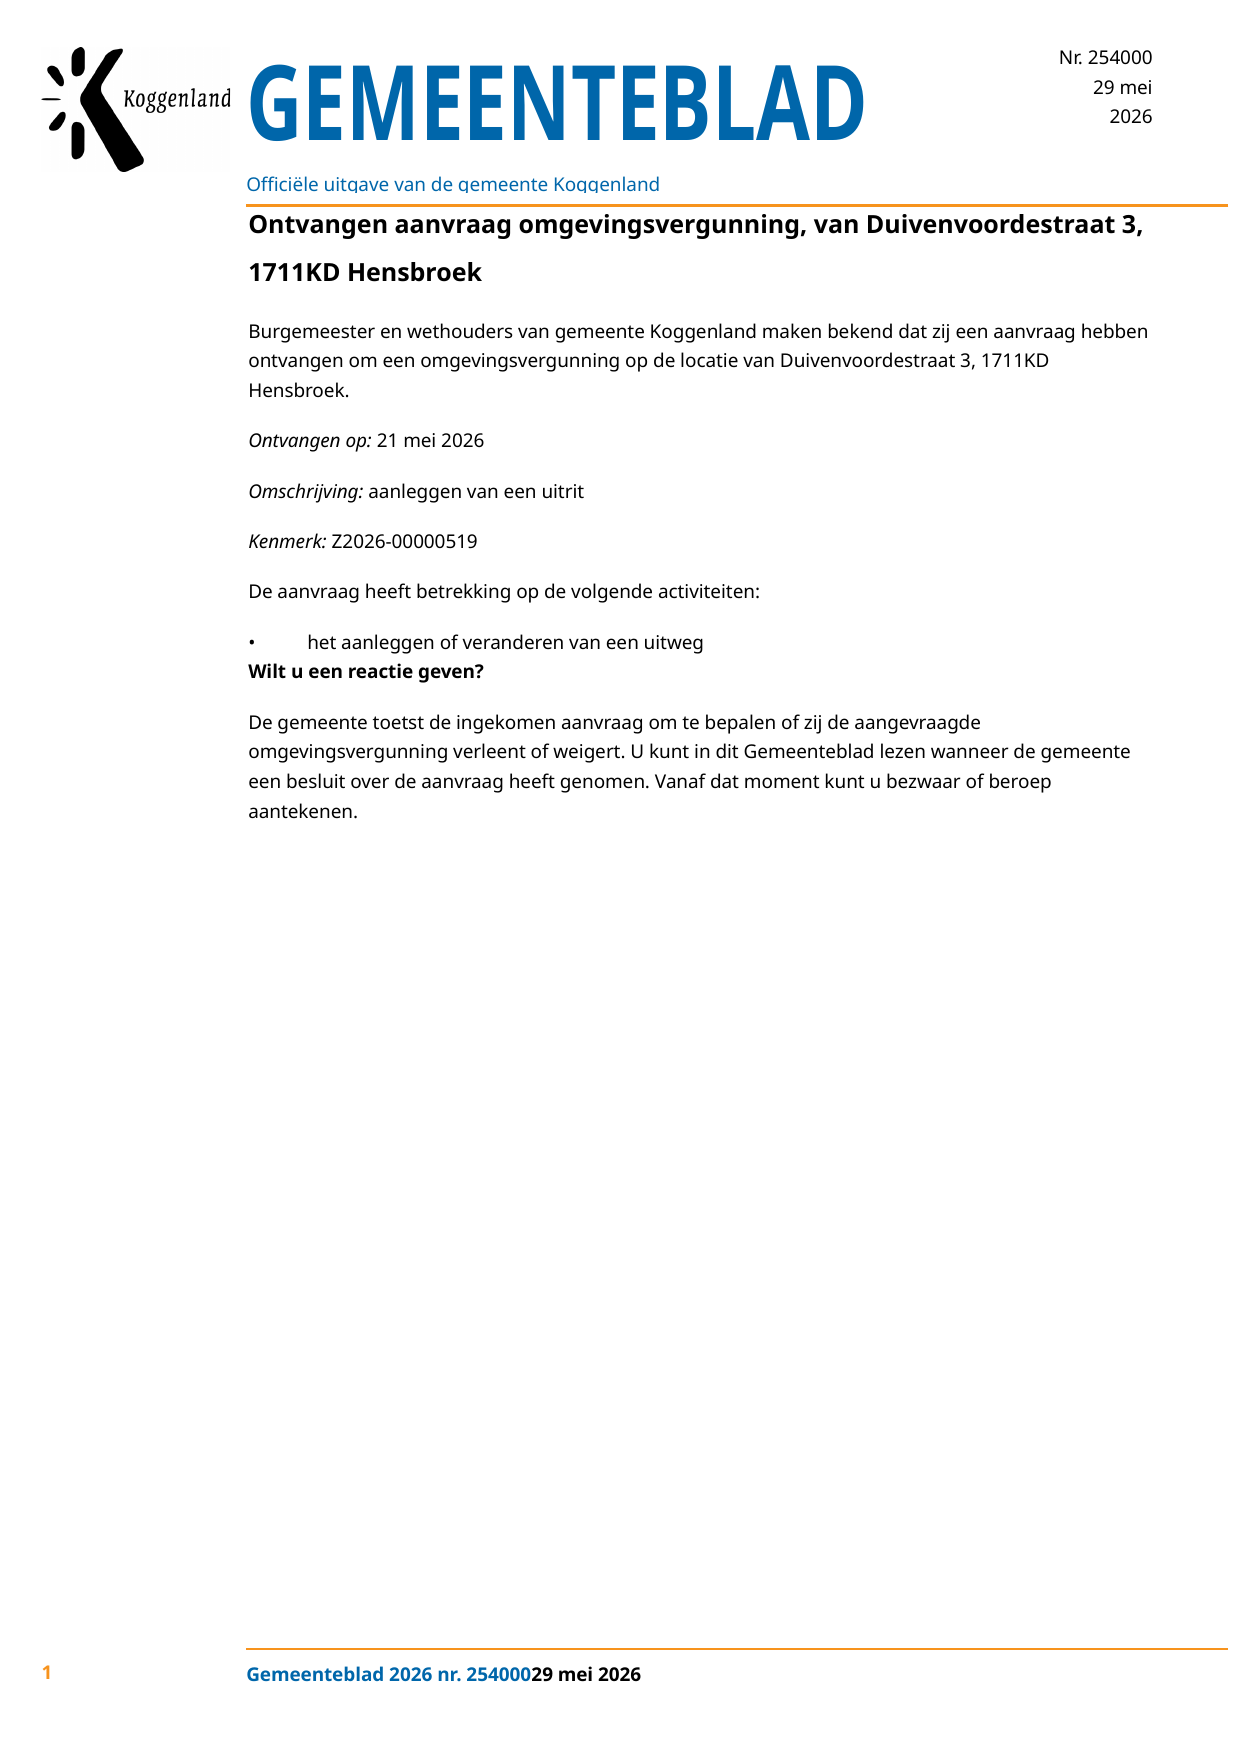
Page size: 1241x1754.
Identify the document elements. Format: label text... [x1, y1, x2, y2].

text De aanvraag heeft betrekking op de volgende activiteiten: [248, 579, 1152, 604]
text Burgemeester en wethouders van gemeente Koggenland maken bekend dat zij een aanvraag hebben ontvangen om een omgevingsvergunning op de locatie van Duivenvoordestraat 3, 1711KD Hensbroek. [248, 318, 1152, 403]
text Ontvangen aanvraag omgevingsvergunning, van Duivenvoordestraat 3, 1711KD Hensbroek [248, 207, 1152, 288]
text De gemeente toetst de ingekomen aanvraag om te bepalen of zij de aangevraagde omgevingsvergunning verleent of weigert. U kunt in dit Gemeenteblad lezen wanneer de gemeente een besluit over de aanvraag heeft genomen. Vanaf dat moment kunt u bezwaar of beroep aantekenen. [248, 709, 1152, 824]
list het aanleggen of veranderen van een uitweg [248, 629, 1152, 655]
text Wilt u een reactie geven? [248, 659, 1152, 684]
text Kenmerk: Z2026-00000519 [248, 528, 1152, 554]
text Omschrijving: aanleggen van een uitrit [248, 478, 1152, 504]
text Ontvangen op: 21 mei 2026 [248, 427, 1152, 453]
picture [41, 47, 231, 172]
